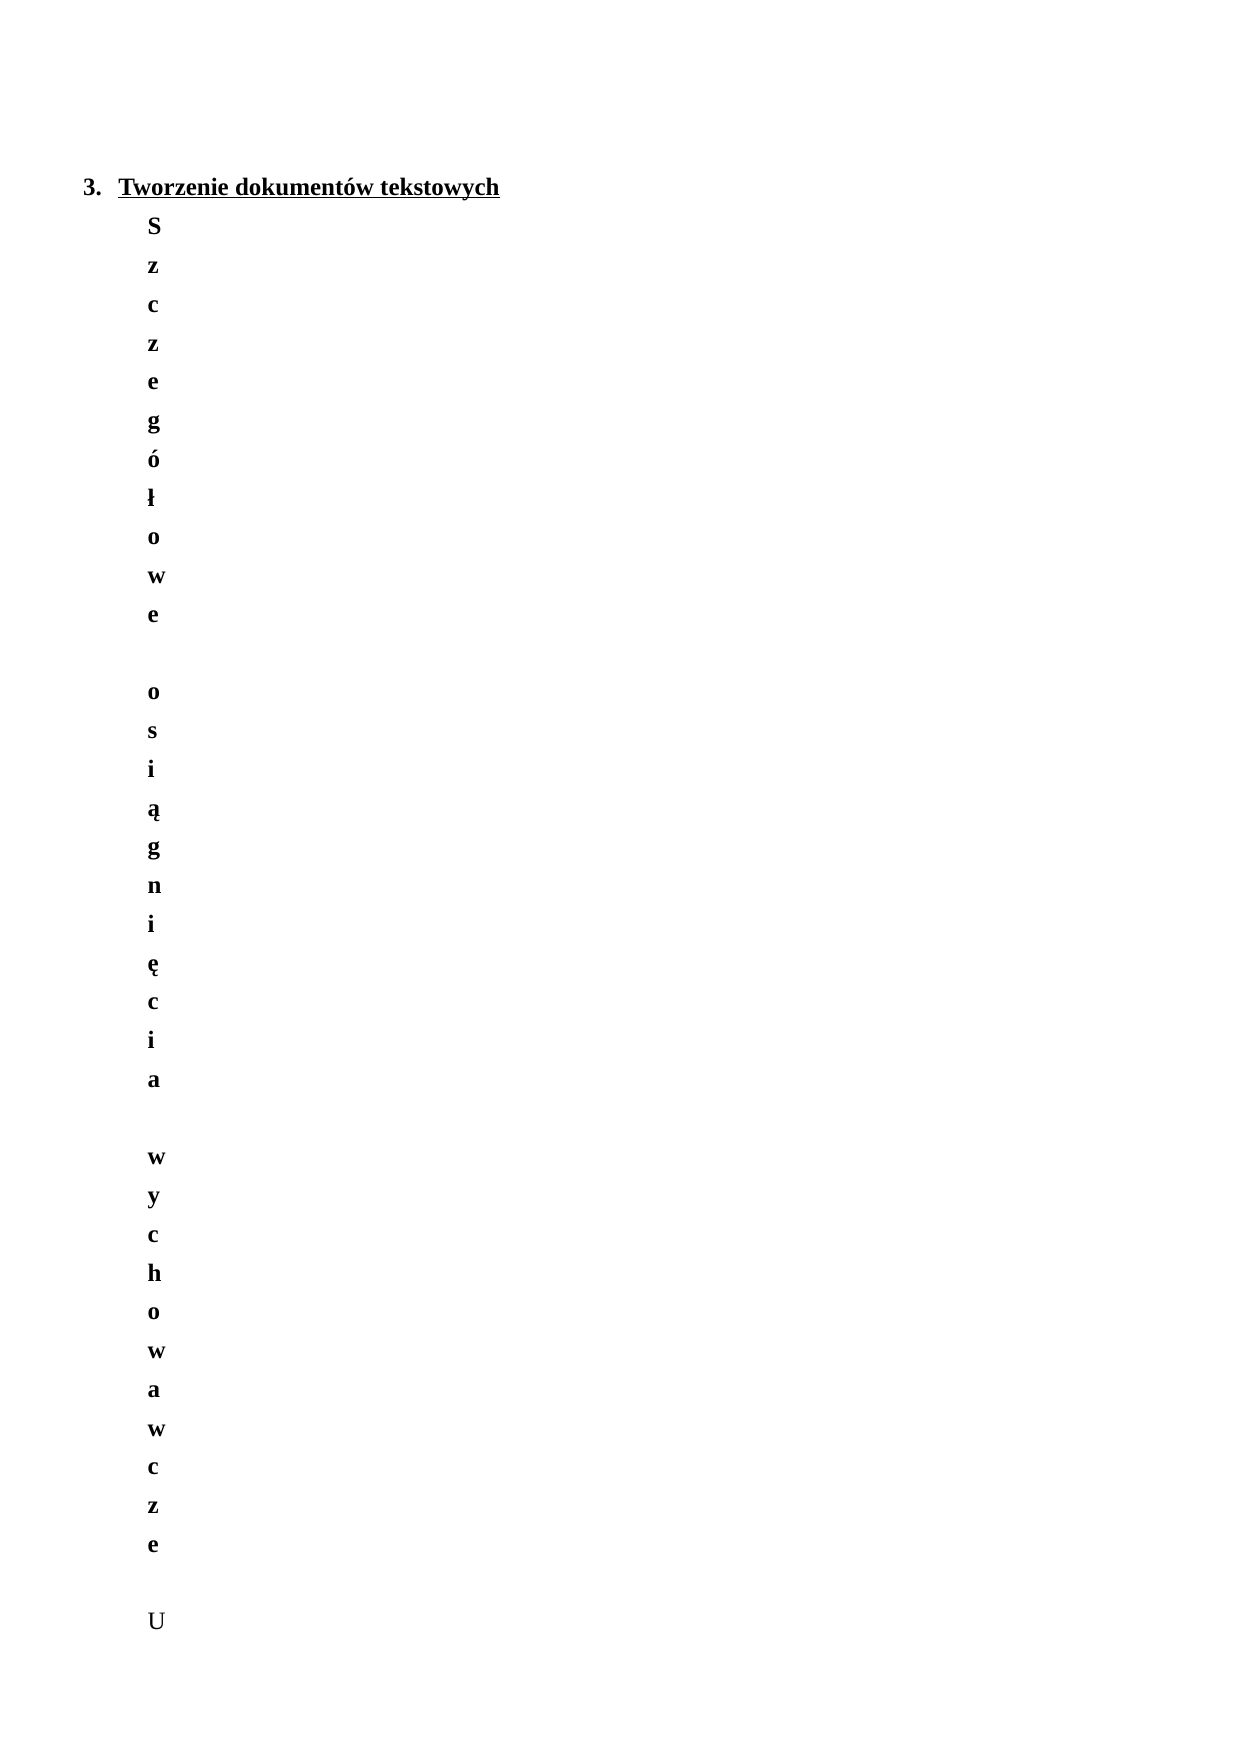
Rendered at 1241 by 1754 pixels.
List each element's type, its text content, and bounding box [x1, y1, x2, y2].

list Tworzenie dokumentów tekstowych [83, 172, 1122, 201]
